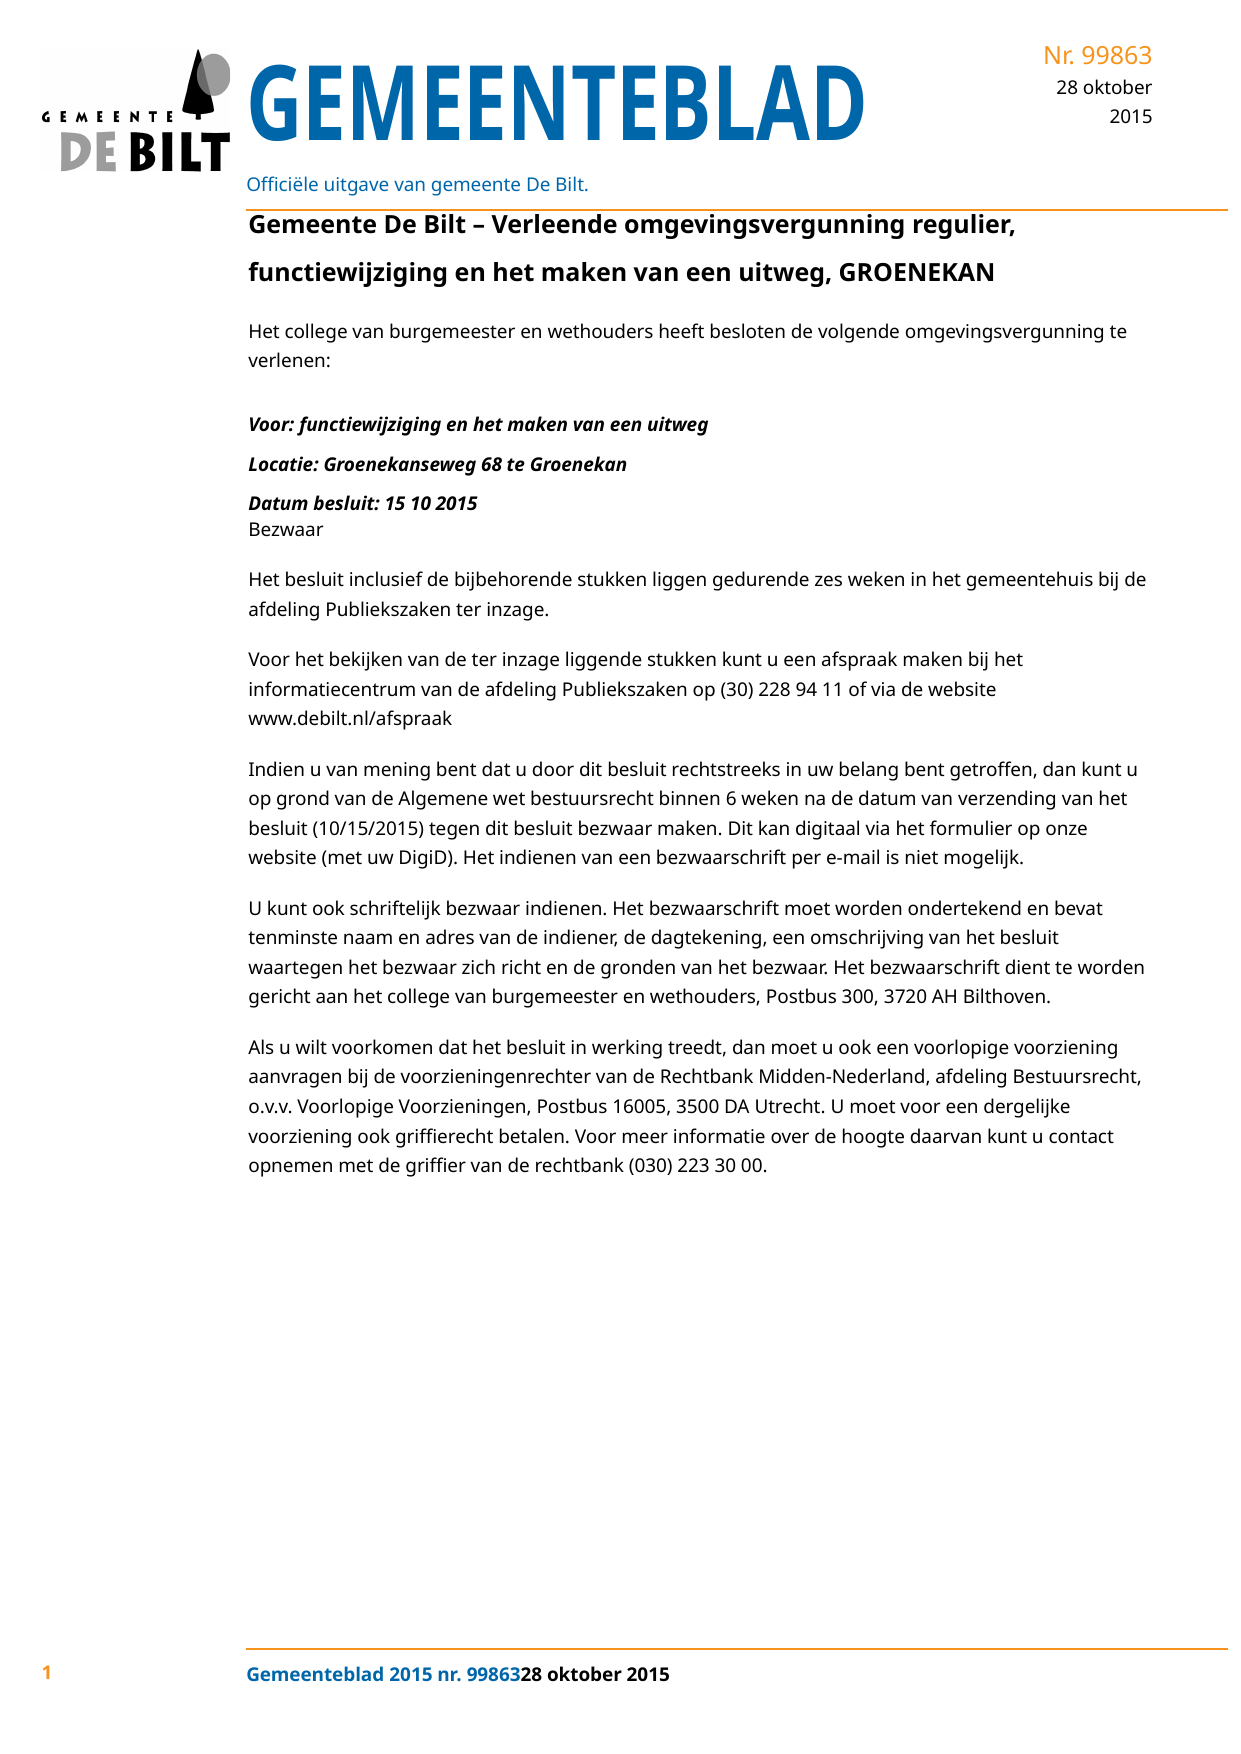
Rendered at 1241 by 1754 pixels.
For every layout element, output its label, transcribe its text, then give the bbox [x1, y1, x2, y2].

text Locatie: Groenekanseweg 68 te Groenekan [248, 451, 1152, 476]
text Het besluit inclusief de bijbehorende stukken liggen gedurende zes weken in het gemeentehuis bij de afdeling Publiekszaken ter inzage. [248, 566, 1152, 621]
text Bezwaar [248, 516, 1152, 541]
text Voor het bekijken van de ter inzage liggende stukken kunt u een afspraak maken bij het informatiecentrum van de afdeling Publiekszaken op (30) 228 94 11 of via de website www.debilt.nl/afspraak [248, 646, 1152, 731]
text Het college van burgemeester en wethouders heeft besloten de volgende omgevingsvergunning te verlenen: [248, 318, 1152, 373]
picture [41, 47, 231, 172]
text U kunt ook schriftelijk bezwaar indienen. Het bezwaarschrift moet worden ondertekend en bevat tenminste naam en adres van de indiener, de dagtekening, een omschrijving van het besluit waartegen het bezwaar zich richt en de gronden van het bezwaar. Het bezwaarschrift dient te worden gericht aan het college van burgemeester en wethouders, Postbus 300, 3720 AH Bilthoven. [248, 895, 1152, 1009]
text Gemeente De Bilt – Verleende omgevingsvergunning regulier, functiewijziging en het maken van een uitweg, GROENEKAN [248, 211, 1152, 288]
text Indien u van mening bent dat u door dit besluit rechtstreeks in uw belang bent getroffen, dan kunt u op grond van de Algemene wet bestuursrecht binnen 6 weken na de datum van verzending van het besluit (10/15/2015) tegen dit besluit bezwaar maken. Dit kan digitaal via het formulier op onze website (met uw DigiD). Het indienen van een bezwaarschrift per e-mail is niet mogelijk. [248, 756, 1152, 870]
text Voor: functiewijziging en het maken van een uitweg [248, 411, 1152, 437]
text Als u wilt voorkomen dat het besluit in werking treedt, dan moet u ook een voorlopige voorziening aanvragen bij de voorzieningenrechter van de Rechtbank Midden-Nederland, afdeling Bestuursrecht, o.v.v. Voorlopige Voorzieningen, Postbus 16005, 3500 DA Utrecht. U moet voor een dergelijke voorziening ook griffierecht betalen. Voor meer informatie over de hoogte daarvan kunt u contact opnemen met de griffier van de rechtbank (030) 223 30 00. [248, 1034, 1152, 1178]
text Datum besluit: 15 10 2015 [248, 490, 1152, 516]
